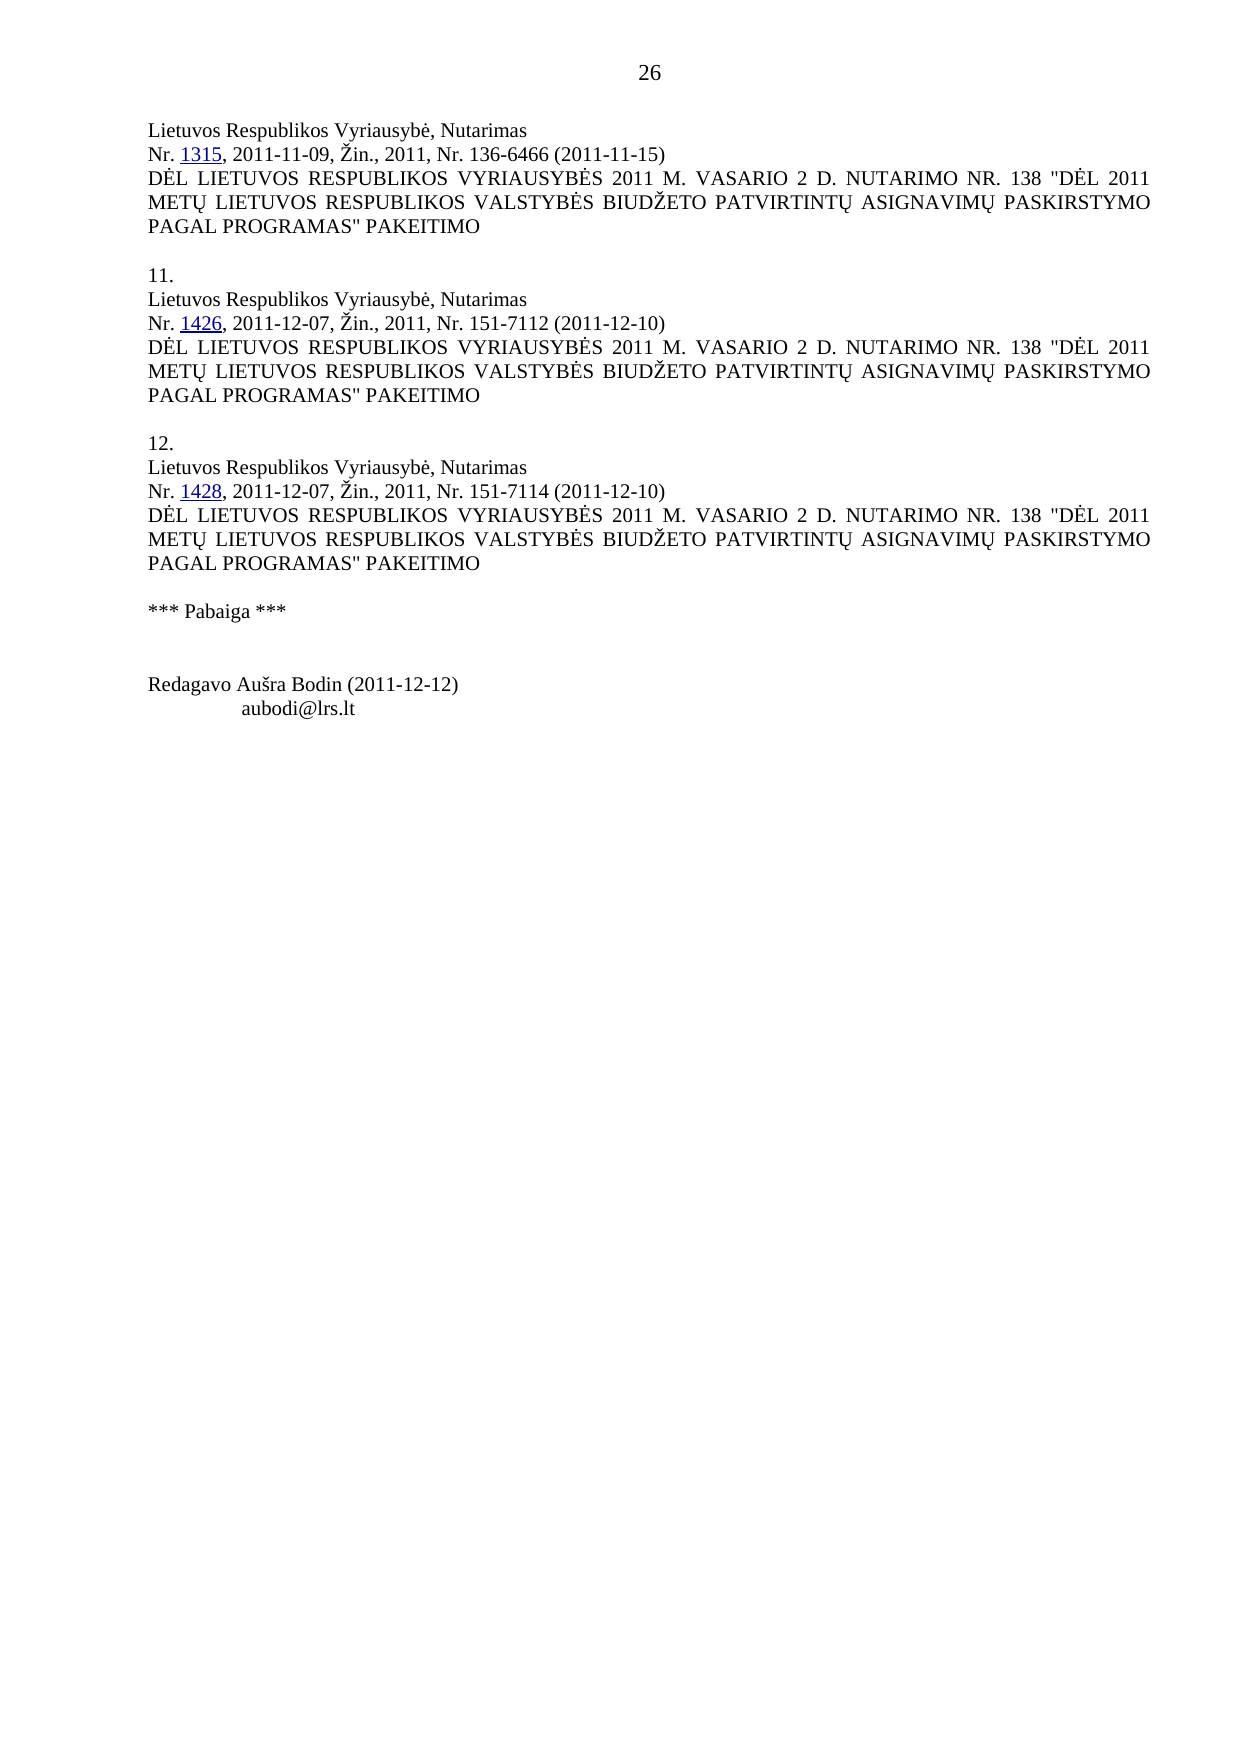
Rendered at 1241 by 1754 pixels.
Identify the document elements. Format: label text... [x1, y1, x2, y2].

text 11. [148, 262, 1152, 287]
text Lietuvos Respublikos Vyriausybė, Nutarimas [148, 455, 1152, 479]
text Nr. 1426, 2011-12-07, Žin., 2011, Nr. 151-7112 (2011-12-10) [148, 311, 1152, 335]
text Redagavo Aušra Bodin (2011-12-12) [148, 672, 1152, 696]
text DĖL LIETUVOS RESPUBLIKOS VYRIAUSYBĖS 2011 M. VASARIO 2 D. NUTARIMO NR. 138 "DĖL 2011 METŲ LIETUVOS RESPUBLIKOS VALSTYBĖS BIUDŽETO PATVIRTINTŲ ASIGNAVIMŲ PASKIRSTYMO PAGAL PROGRAMAS" PAKEITIMO [148, 503, 1152, 575]
text Nr. 1315, 2011-11-09, Žin., 2011, Nr. 136-6466 (2011-11-15) [148, 142, 1152, 166]
text Nr. 1428, 2011-12-07, Žin., 2011, Nr. 151-7114 (2011-12-10) [148, 479, 1152, 503]
text *** Pabaiga *** [148, 599, 1152, 623]
text 12. [148, 431, 1152, 455]
text DĖL LIETUVOS RESPUBLIKOS VYRIAUSYBĖS 2011 M. VASARIO 2 D. NUTARIMO NR. 138 "DĖL 2011 METŲ LIETUVOS RESPUBLIKOS VALSTYBĖS BIUDŽETO PATVIRTINTŲ ASIGNAVIMŲ PASKIRSTYMO PAGAL PROGRAMAS" PAKEITIMO [148, 335, 1152, 407]
text Lietuvos Respublikos Vyriausybė, Nutarimas [148, 287, 1152, 311]
text Lietuvos Respublikos Vyriausybė, Nutarimas [148, 118, 1152, 142]
text DĖL LIETUVOS RESPUBLIKOS VYRIAUSYBĖS 2011 M. VASARIO 2 D. NUTARIMO NR. 138 "DĖL 2011 METŲ LIETUVOS RESPUBLIKOS VALSTYBĖS BIUDŽETO PATVIRTINTŲ ASIGNAVIMŲ PASKIRSTYMO PAGAL PROGRAMAS" PAKEITIMO [148, 166, 1152, 238]
text aubodi@lrs.lt [148, 696, 1152, 720]
